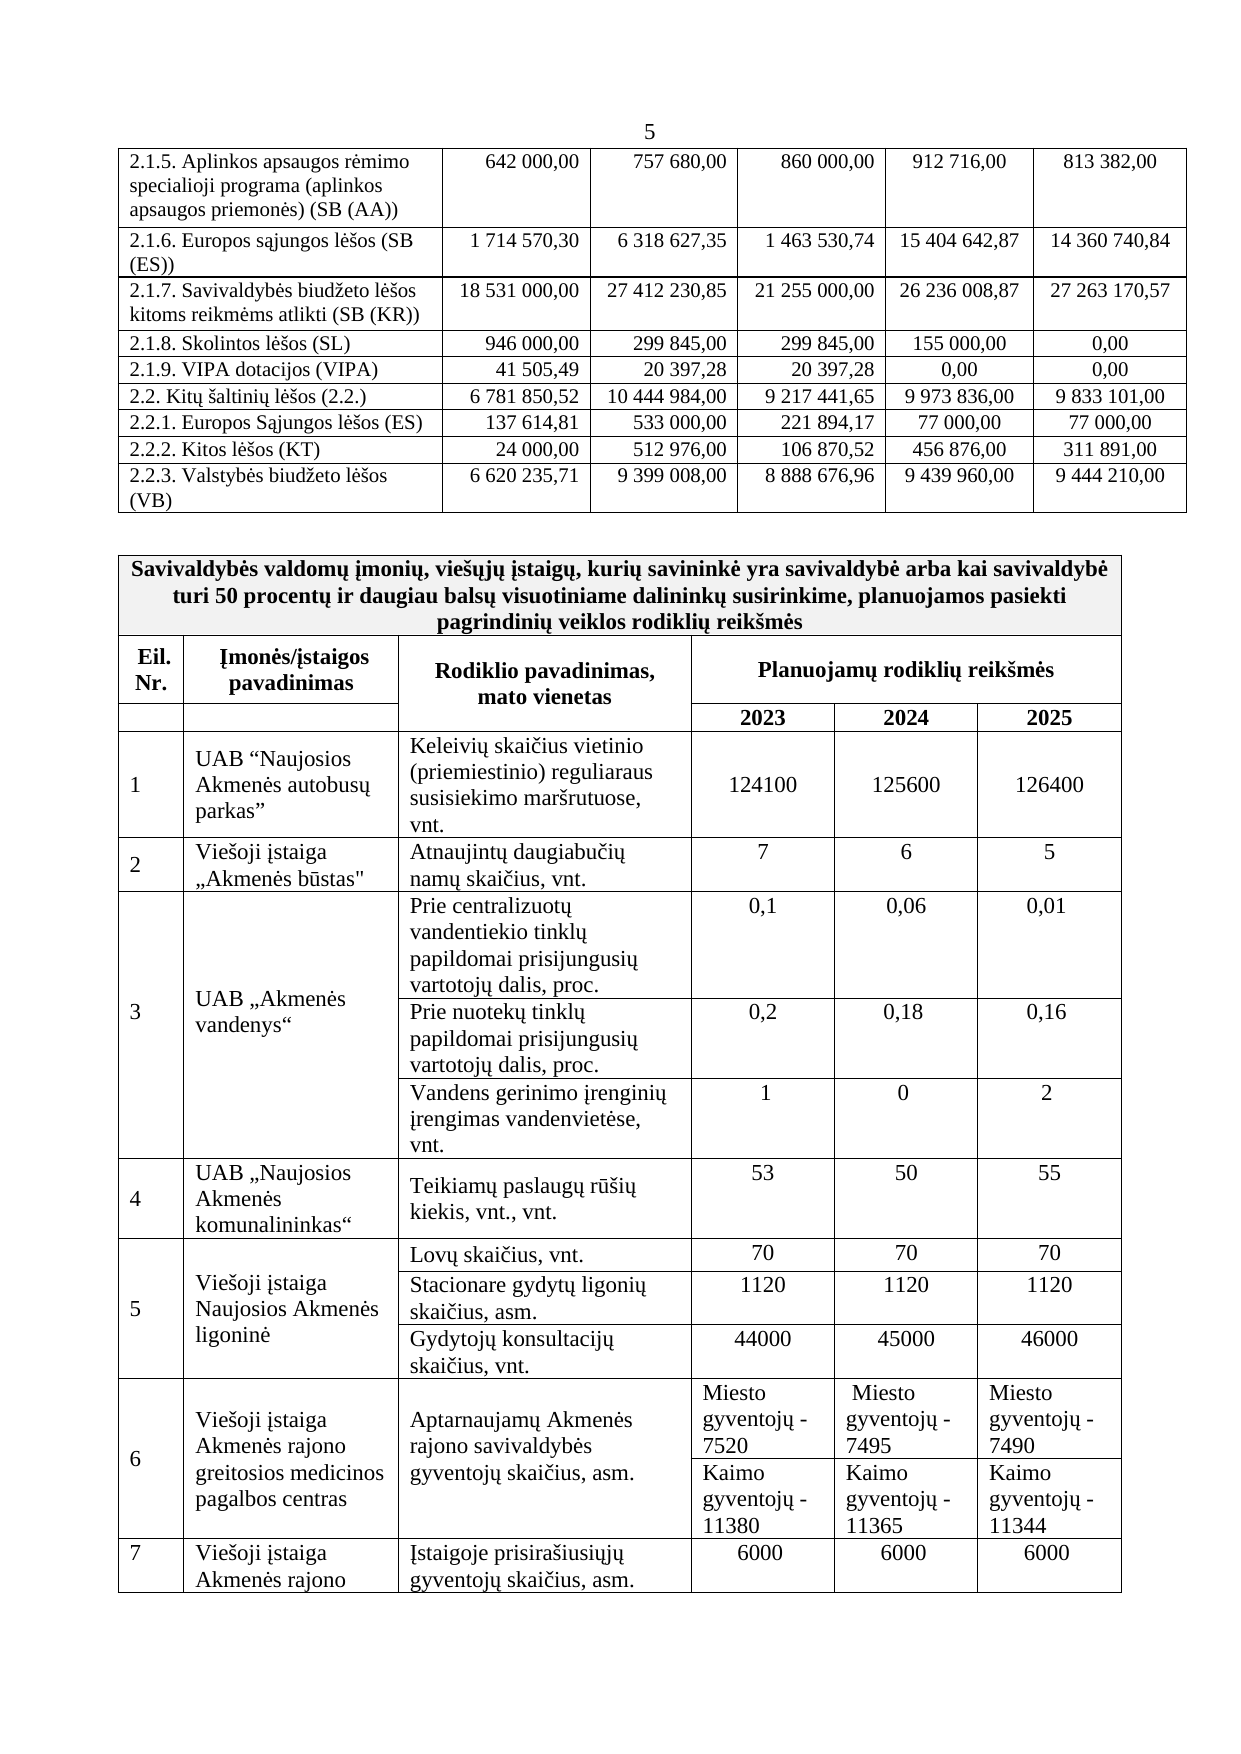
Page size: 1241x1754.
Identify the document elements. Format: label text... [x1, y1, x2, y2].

table_cell 9 833 101,00 [1034, 384, 1186, 409]
table_cell 70 [835, 1239, 977, 1271]
table_cell 24 000,00 [443, 437, 590, 462]
table_cell 221 894,17 [738, 410, 885, 436]
table_cell 155 000,00 [886, 331, 1033, 356]
table_cell 456 876,00 [886, 437, 1033, 462]
table_cell Viešoji įstaiga Akmenės rajono [184, 1539, 398, 1592]
table_cell 77 000,00 [886, 410, 1033, 436]
table_cell Planuojamų rodiklių reikšmės [692, 636, 1121, 703]
table_cell 2.2.2. Kitos lėšos (KT) [119, 437, 442, 462]
table_cell Kaimo gyventojų - 11365 [835, 1459, 977, 1538]
table_cell Eil. Nr. [119, 636, 183, 703]
table_cell 6 620 235,71 [443, 464, 590, 512]
table_cell 0,00 [886, 357, 1033, 383]
table_cell [184, 704, 398, 731]
table_cell Viešoji įstaiga Naujosios Akmenės ligoninė [184, 1239, 398, 1378]
table_cell 2.2.3. Valstybės biudžeto lėšos (VB) [119, 464, 442, 512]
table_cell 106 870,52 [738, 437, 885, 462]
table_cell Stacionare gydytų ligonių skaičius, asm. [399, 1272, 691, 1324]
table_cell 0,1 [692, 892, 834, 997]
table_cell Aptarnaujamų Akmenės rajono savivaldybės gyventojų skaičius, asm. [399, 1379, 691, 1538]
table_cell Įstaigoje prisirašiusiųjų gyventojų skaičius, asm. [399, 1539, 691, 1592]
table_cell 0,06 [835, 892, 977, 997]
table_cell 813 382,00 [1034, 149, 1186, 227]
table_cell Vandens gerinimo įrenginių įrengimas vandenvietėse, vnt. [399, 1079, 691, 1158]
table_cell Viešoji įstaiga „Akmenės būstas" [184, 838, 398, 891]
table_cell 2.1.5. Aplinkos apsaugos rėmimo specialioji programa (aplinkos apsaugos priemonės) (SB (AA)) [119, 149, 442, 227]
table_cell 860 000,00 [738, 149, 885, 227]
table_cell 0,16 [978, 999, 1121, 1077]
table_cell Atnaujintų daugiabučių namų skaičius, vnt. [399, 838, 691, 891]
table_cell 1120 [835, 1272, 977, 1324]
table_cell UAB „Naujosios Akmenės komunalininkas“ [184, 1159, 398, 1238]
table_cell 912 716,00 [886, 149, 1033, 227]
table_cell 6 [835, 838, 977, 891]
table_cell 21 255 000,00 [738, 278, 885, 329]
table_cell [119, 704, 183, 731]
table_cell 6 781 850,52 [443, 384, 590, 409]
table_cell 44000 [692, 1325, 834, 1378]
table_cell 3 [119, 892, 183, 1158]
table_cell 642 000,00 [443, 149, 590, 227]
table_cell 0,00 [1034, 331, 1186, 356]
table_cell 9 399 008,00 [591, 464, 737, 512]
table_cell 4 [119, 1159, 183, 1238]
table_cell 2 [978, 1079, 1121, 1158]
table_cell 55 [978, 1159, 1121, 1238]
table_cell 9 973 836,00 [886, 384, 1033, 409]
table_cell 2.2.1. Europos Sąjungos lėšos (ES) [119, 410, 442, 436]
table_cell 533 000,00 [591, 410, 737, 436]
table_cell 2.1.7. Savivaldybės biudžeto lėšos kitoms reikmėms atlikti (SB (KR)) [119, 278, 442, 329]
table_cell 15 404 642,87 [886, 228, 1033, 276]
table_cell 1 463 530,74 [738, 228, 885, 276]
table_cell 77 000,00 [1034, 410, 1186, 436]
table_cell 512 976,00 [591, 437, 737, 462]
table_cell 946 000,00 [443, 331, 590, 356]
table_cell Kaimo gyventojų - 11344 [978, 1459, 1121, 1538]
table_cell 2024 [835, 704, 977, 731]
table_cell 45000 [835, 1325, 977, 1378]
table_cell 7 [119, 1539, 183, 1592]
table_cell 41 505,49 [443, 357, 590, 383]
table_cell Prie centralizuotų vandentiekio tinklų papildomai prisijungusių vartotojų dalis, proc. [399, 892, 691, 997]
table_cell 10 444 984,00 [591, 384, 737, 409]
table_cell 2025 [978, 704, 1121, 731]
table_cell 0,01 [978, 892, 1121, 997]
table_cell 126400 [978, 732, 1121, 837]
table_cell Rodiklio pavadinimas, mato vienetas [399, 636, 691, 731]
table_cell Prie nuotekų tinklų papildomai prisijungusių vartotojų dalis, proc. [399, 999, 691, 1077]
table_cell 6 318 627,35 [591, 228, 737, 276]
table_cell 0 [835, 1079, 977, 1158]
table_cell Keleivių skaičius vietinio (priemiestinio) reguliaraus susisiekimo maršrutuose, vnt. [399, 732, 691, 837]
table_cell 2023 [692, 704, 834, 731]
table_cell 27 263 170,57 [1034, 278, 1186, 329]
table_cell 27 412 230,85 [591, 278, 737, 329]
table_cell 9 439 960,00 [886, 464, 1033, 512]
table_cell 9 217 441,65 [738, 384, 885, 409]
table_cell 50 [835, 1159, 977, 1238]
table_cell Lovų skaičius, vnt. [399, 1239, 691, 1271]
table_cell Miesto gyventojų - 7495 [835, 1379, 977, 1458]
table_cell Miesto gyventojų - 7520 [692, 1379, 834, 1458]
table_cell 18 531 000,00 [443, 278, 590, 329]
table_cell Miesto gyventojų - 7490 [978, 1379, 1121, 1458]
table_cell Viešoji įstaiga Akmenės rajono greitosios medicinos pagalbos centras [184, 1379, 398, 1538]
table_cell 70 [692, 1239, 834, 1271]
table_cell UAB “Naujosios Akmenės autobusų parkas” [184, 732, 398, 837]
table_cell 757 680,00 [591, 149, 737, 227]
table_cell 125600 [835, 732, 977, 837]
table_cell 46000 [978, 1325, 1121, 1378]
table_cell 2.2. Kitų šaltinių lėšos (2.2.) [119, 384, 442, 409]
table_cell 311 891,00 [1034, 437, 1186, 462]
table_cell 2.1.6. Europos sąjungos lėšos (SB (ES)) [119, 228, 442, 276]
table_cell 0,00 [1034, 357, 1186, 383]
table_cell 1120 [692, 1272, 834, 1324]
table_cell UAB „Akmenės vandenys“ [184, 892, 398, 1158]
table_cell Įmonės/įstaigos pavadinimas [184, 636, 398, 703]
table_cell 14 360 740,84 [1034, 228, 1186, 276]
table_cell 1 [692, 1079, 834, 1158]
table_cell 5 [119, 1239, 183, 1378]
table_cell 137 614,81 [443, 410, 590, 436]
table_cell Gydytojų konsultacijų skaičius, vnt. [399, 1325, 691, 1378]
table_cell Teikiamų paslaugų rūšių kiekis, vnt., vnt. [399, 1159, 691, 1238]
table_cell 1 714 570,30 [443, 228, 590, 276]
table_cell 0,2 [692, 999, 834, 1077]
table_header Savivaldybės valdomų įmonių, viešųjų įstaigų, kurių savininkė yra savivaldybė arba kai savivaldybė turi 50 procentų ir daugiau balsų visuotiniame dalininkų susirinkime, planuojamos pasiekti pagrindinių veiklos rodiklių reikšmės [119, 556, 1121, 634]
table_cell 7 [692, 838, 834, 891]
table_cell 8 888 676,96 [738, 464, 885, 512]
table_cell Kaimo gyventojų - 11380 [692, 1459, 834, 1538]
table_cell 1120 [978, 1272, 1121, 1324]
table_cell 2.1.9. VIPA dotacijos (VIPA) [119, 357, 442, 383]
table_cell 26 236 008,87 [886, 278, 1033, 329]
table_cell 2.1.8. Skolintos lėšos (SL) [119, 331, 442, 356]
table_cell 2 [119, 838, 183, 891]
table_cell 70 [978, 1239, 1121, 1271]
table_cell 9 444 210,00 [1034, 464, 1186, 512]
table_cell 299 845,00 [591, 331, 737, 356]
table_cell 6000 [692, 1539, 834, 1592]
table_cell 6000 [978, 1539, 1121, 1592]
table_cell 20 397,28 [591, 357, 737, 383]
table_cell 0,18 [835, 999, 977, 1077]
table_cell 5 [978, 838, 1121, 891]
table_cell 6 [119, 1379, 183, 1538]
table_cell 53 [692, 1159, 834, 1238]
table_cell 6000 [835, 1539, 977, 1592]
table_cell 124100 [692, 732, 834, 837]
table_cell 299 845,00 [738, 331, 885, 356]
table_cell 20 397,28 [738, 357, 885, 383]
table_cell 1 [119, 732, 183, 837]
